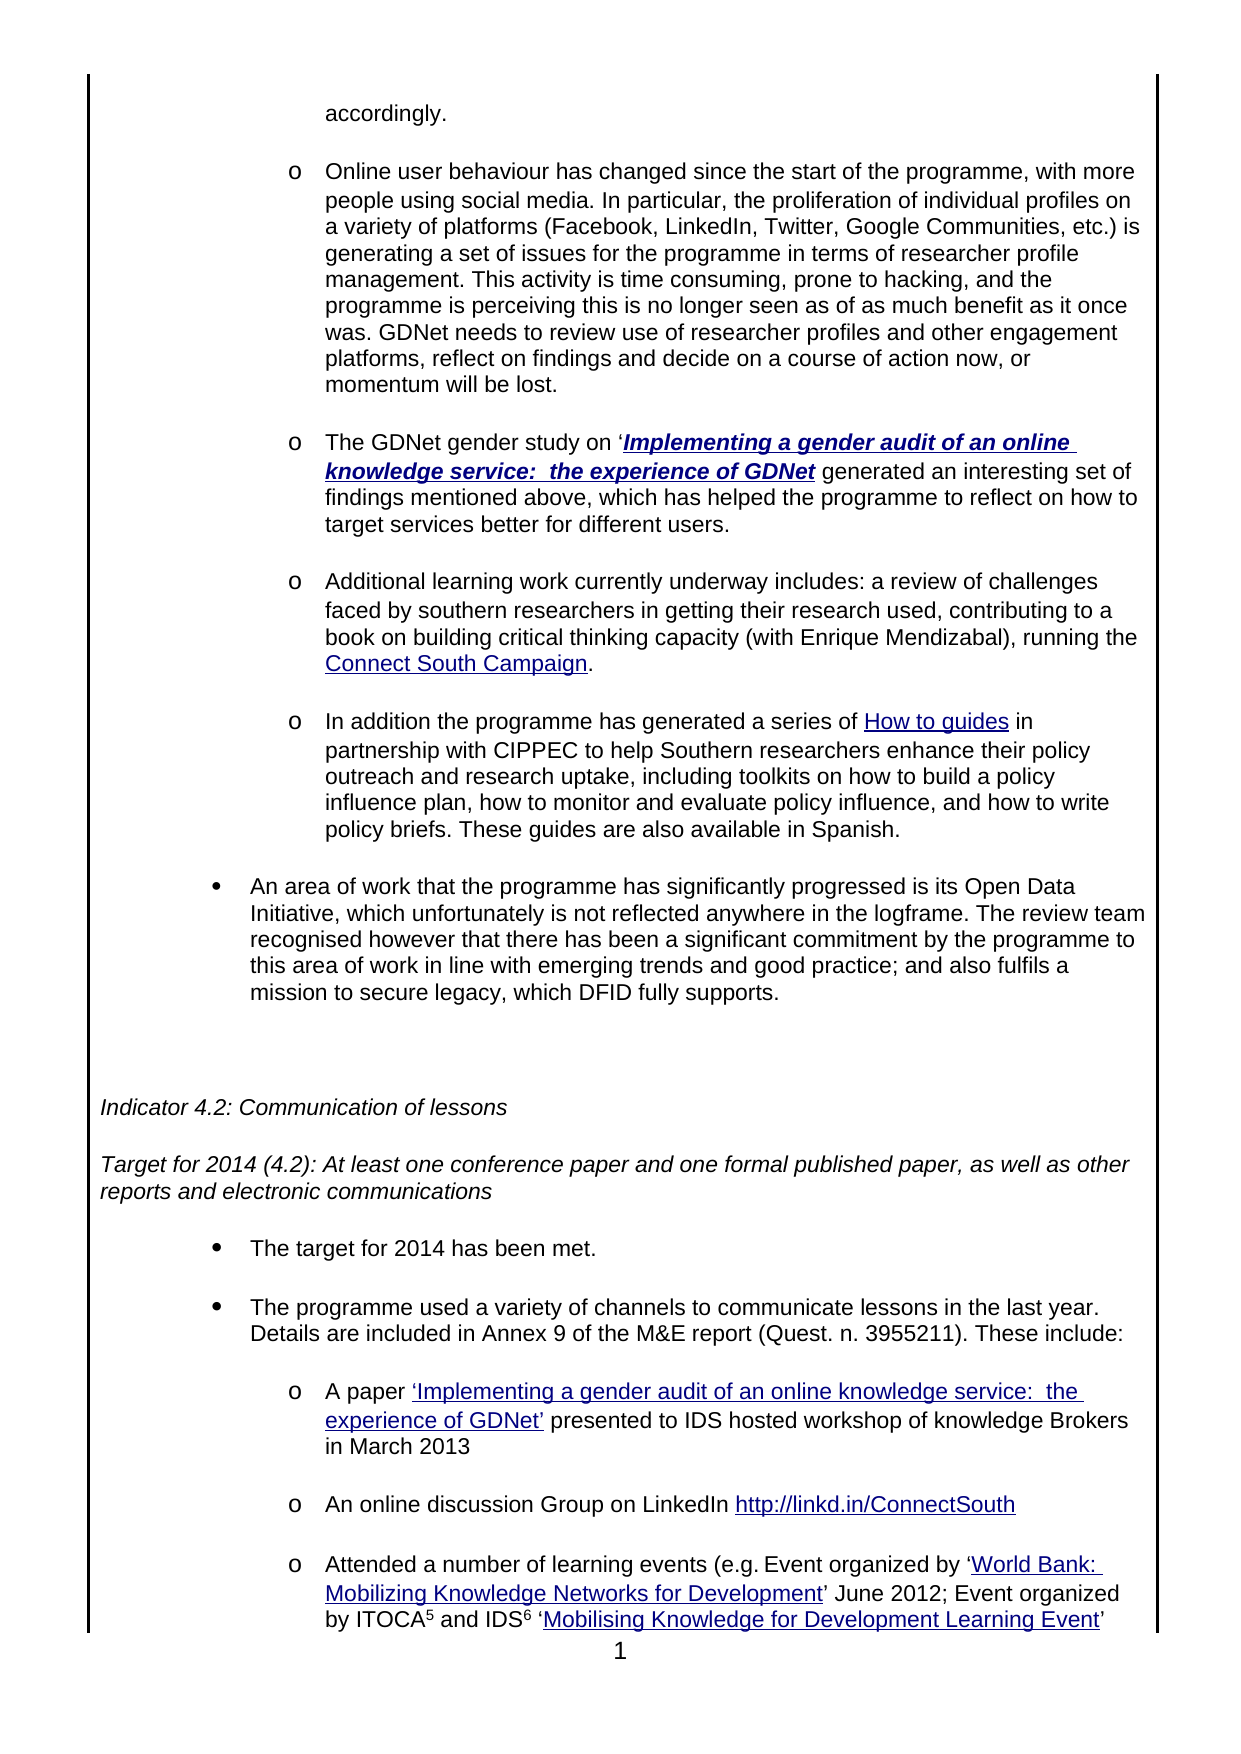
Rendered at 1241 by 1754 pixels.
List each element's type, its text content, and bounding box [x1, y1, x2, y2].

table_cell accordingly. Online user behaviour has changed since the start of the programme, with more people using social media. In particular, the proliferation of individual profiles on a variety of platforms (Facebook, LinkedIn, Twitter, Google Communities, etc.) is generating a set of issues for the programme in terms of researcher profile management. This activity is time consuming, prone to hacking, and the programme is perceiving this is no longer seen as of as much benefit as it once was. GDNet needs to review use of researcher profiles and other engagement platforms, reflect on findings and decide on a course of action now, or momentum will be lost. The GDNet gender study on ‘Implementing a gender audit of an online knowledge service: the experience of GDNet generated an interesting set of findings mentioned above, which has helped the programme to reflect on how to target services better for different users. Additional learning work currently underway includes: a review of challenges faced by southern researchers in getting their research used, contributing to a book on building critical thinking capacity (with Enrique Mendizabal), running the Connect South Campaign. In addition the programme has generated a series of How to guides in partnership with CIPPEC to help Southern researchers enhance their policy outreach and research uptake, including toolkits on how to build a policy influence plan, how to monitor and evaluate policy influence, and how to write policy briefs. These guides are also available in Spanish. An area of work that the programme has significantly progressed is its Open Data Initiative, which unfortunately is not reflected anywhere in the logframe. The review team recognised however that there has been a significant commitment by the programme to this area of work in line with emerging trends and good practice; and also fulfils a mission to secure legacy, which DFID fully supports. Indicator 4.2: Communication of lessons Target for 2014 (4.2): At least one conference paper and one formal published paper, as well as other reports and electronic communications The target for 2014 has been met. The programme used a variety of channels to communicate lessons in the last year. Details are included in Annex 9 of the M&E report (Quest. n. 3955211). These include: A paper ‘Implementing a gender audit of an online knowledge service: the experience of GDNet’ presented to IDS hosted workshop of knowledge Brokers in March 2013 An online discussion Group on LinkedIn http://linkd.in/ConnectSouth Attended a number of learning events (e.g. Event organized by ‘World Bank: Mobilizing Knowledge Networks for Development’ June 2012; Event organized by ITOCA and IDS ‘Mobilising Knowledge for Development Learning Event’ [90, 74, 1156, 1633]
